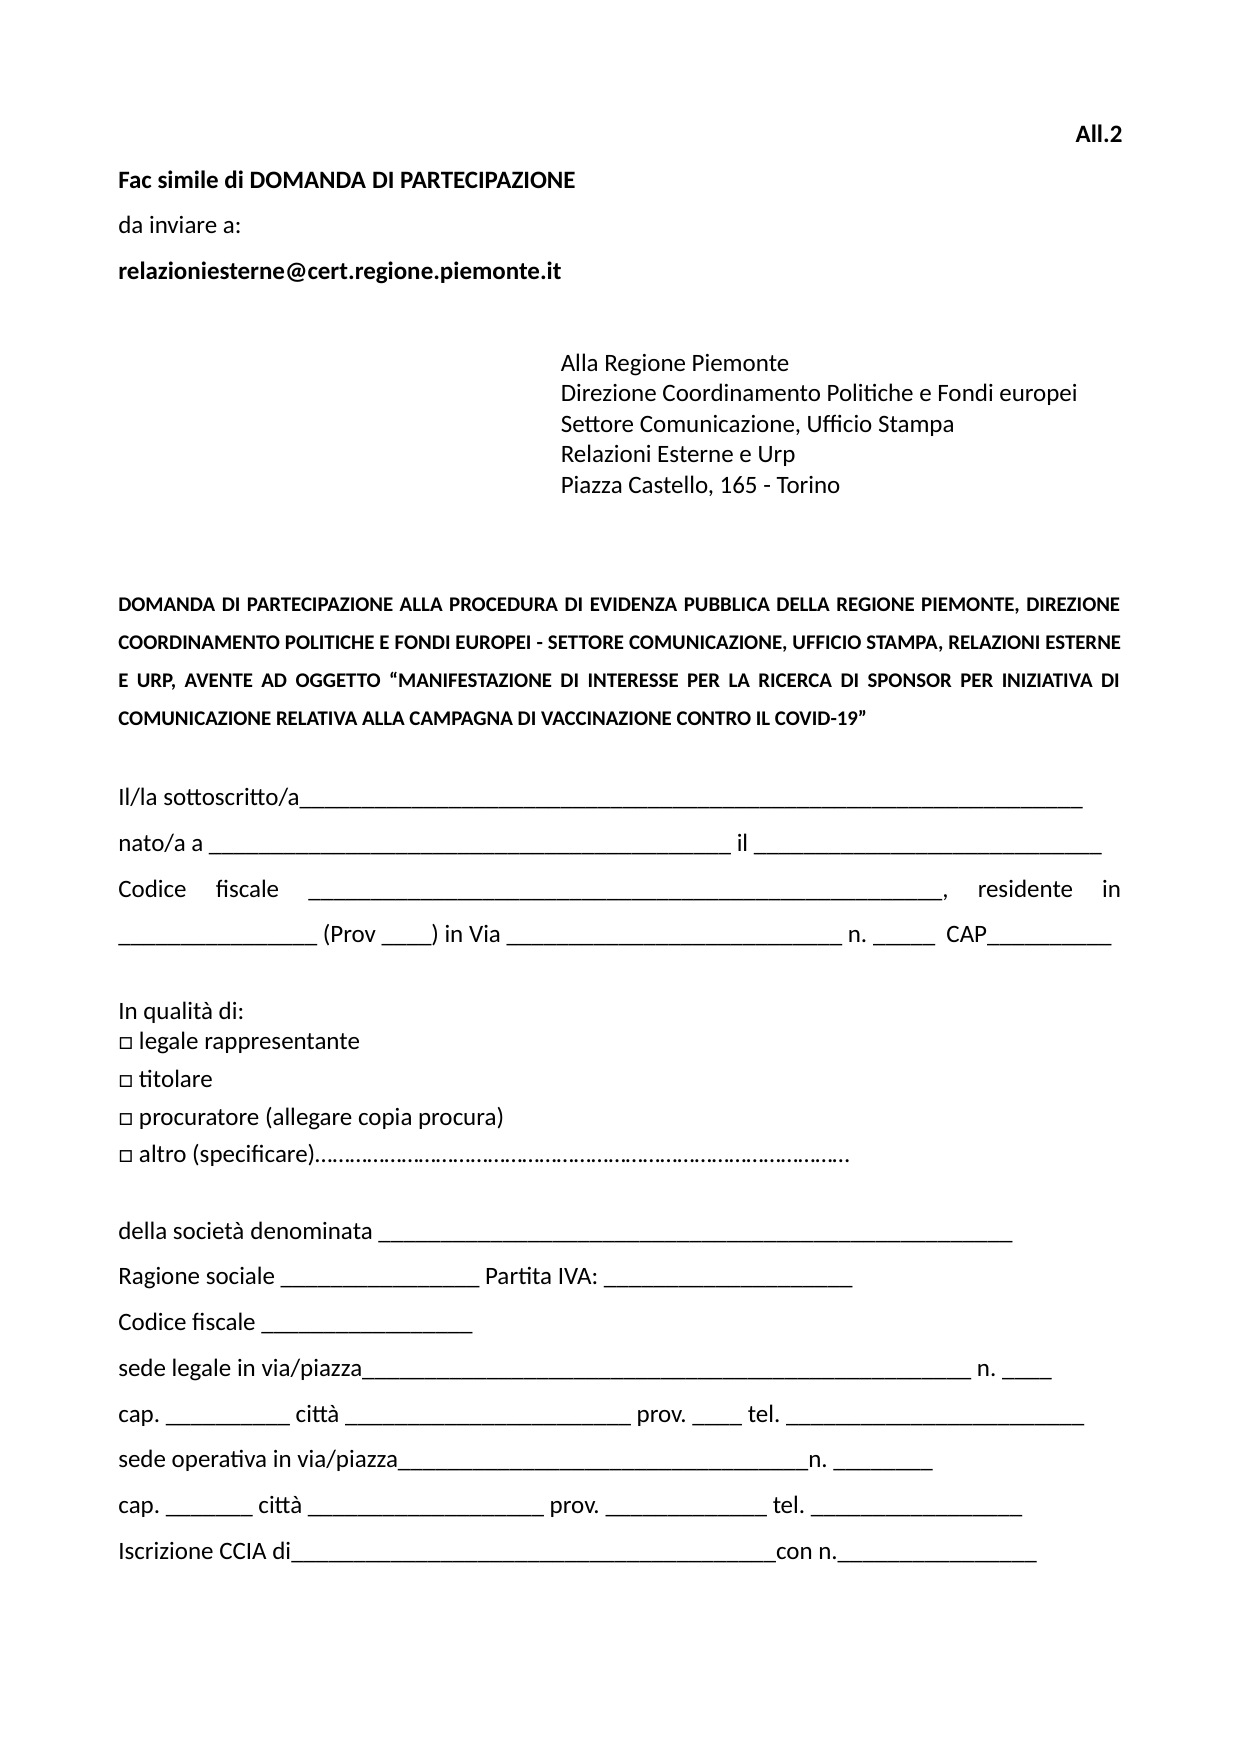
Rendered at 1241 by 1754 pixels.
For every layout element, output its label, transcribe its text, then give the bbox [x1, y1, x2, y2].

text □ procuratore (allegare copia procura) [118, 1101, 1122, 1131]
text Codice fiscale ___________________________________________________, residente in ________________ (Prov ____) in Via ___________________________ n. _____ CAP__________ [118, 873, 1122, 949]
text Codice fiscale _________________ [118, 1306, 1122, 1337]
text nato/a a __________________________________________ il ____________________________ [118, 827, 1122, 858]
text Fac simile di DOMANDA DI PARTECIPAZIONE [118, 164, 1122, 194]
text □ legale rappresentante [118, 1025, 1122, 1056]
text Settore Comunicazione, Ufficio Stampa [118, 408, 1122, 438]
text All.2 [118, 118, 1122, 149]
text Direzione Coordinamento Politiche e Fondi europei [118, 377, 1122, 408]
text Piazza Castello, 165 - Torino [118, 469, 1122, 499]
text sede operativa in via/piazza_________________________________n. ________ [118, 1443, 1122, 1474]
text della società denominata ___________________________________________________ [118, 1215, 1122, 1245]
text relazioniesterne@cert.regione.piemonte.it [118, 255, 1122, 286]
text Ragione sociale ________________ Partita IVA: ____________________ [118, 1261, 1122, 1291]
text sede legale in via/piazza_________________________________________________ n. ____ [118, 1352, 1122, 1382]
text Iscrizione CCIA di_______________________________________con n.________________ [118, 1535, 1122, 1565]
text Relazioni Esterne e Urp [118, 438, 1122, 469]
text cap. __________ città _______________________ prov. ____ tel. ________________________ [118, 1398, 1122, 1428]
text da inviare a: [118, 209, 1122, 240]
text DOMANDA DI PARTECIPAZIONE ALLA PROCEDURA DI EVIDENZA PUBBLICA DELLA REGIONE PIEMONTE, DIREZIONE COORDINAMENTO POLITICHE E FONDI EUROPEI - SETTORE COMUNICAZIONE, UFFICIO STAMPA, RELAZIONI ESTERNE E URP, AVENTE AD OGGETTO “MANIFESTAZIONE DI INTERESSE PER LA RICERCA DI SPONSOR PER INIZIATIVA DI COMUNICAZIONE RELATIVA ALLA CAMPAGNA DI VACCINAZIONE CONTRO IL COVID-19” [118, 591, 1122, 731]
text In qualità di: [118, 995, 1122, 1025]
text □ titolare [118, 1063, 1122, 1094]
text cap. _______ città ___________________ prov. _____________ tel. _________________ [118, 1489, 1122, 1520]
text Il/la sottoscritto/a_______________________________________________________________ [118, 781, 1122, 812]
text Alla Regione Piemonte [118, 347, 1122, 377]
text □ altro (specificare)………………………………………………………………………………… [118, 1138, 1122, 1169]
